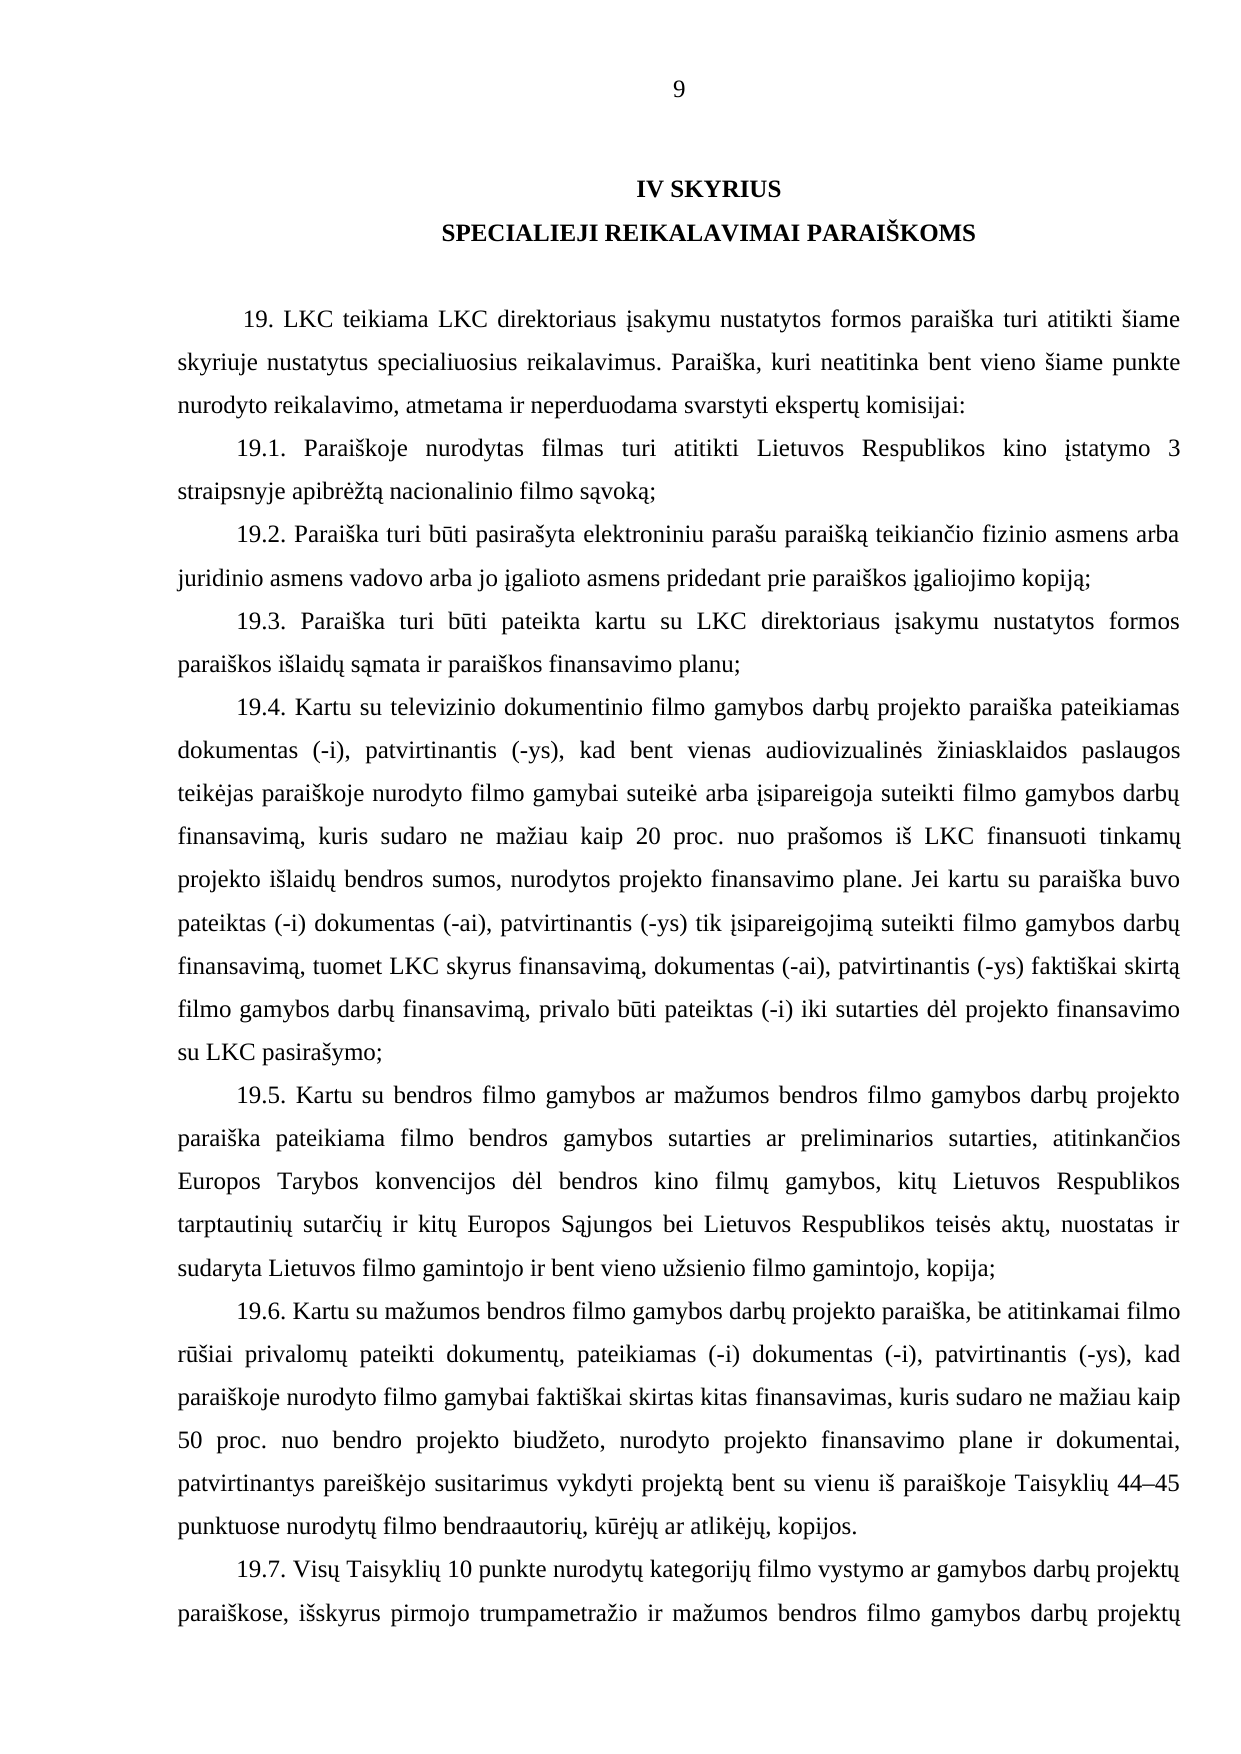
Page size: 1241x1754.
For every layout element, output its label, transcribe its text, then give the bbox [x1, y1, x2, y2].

text 19.2. Paraiška turi būti pasirašyta elektroniniu parašu paraišką teikiančio fizinio asmens arba juridinio asmens vadovo arba jo įgalioto asmens pridedant prie paraiškos įgaliojimo kopiją; [177, 519, 1181, 591]
text 19.4. Kartu su televizinio dokumentinio filmo gamybos darbų projekto paraiška pateikiamas dokumentas (-i), patvirtinantis (-ys), kad bent vienas audiovizualinės žiniasklaidos paslaugos teikėjas paraiškoje nurodyto filmo gamybai suteikė arba įsipareigoja suteikti filmo gamybos darbų finansavimą, kuris sudaro ne mažiau kaip 20 proc. nuo prašomos iš LKC finansuoti tinkamų projekto išlaidų bendros sumos, nurodytos projekto finansavimo plane. Jei kartu su paraiška buvo pateiktas (-i) dokumentas (-ai), patvirtinantis (-ys) tik įsipareigojimą suteikti filmo gamybos darbų finansavimą, tuomet LKC skyrus finansavimą, dokumentas (-ai), patvirtinantis (-ys) faktiškai skirtą filmo gamybos darbų finansavimą, privalo būti pateiktas (-i) iki sutarties dėl projekto finansavimo su LKC pasirašymo; [177, 692, 1181, 1066]
text 19.5. Kartu su bendros filmo gamybos ar mažumos bendros filmo gamybos darbų projekto paraiška pateikiama filmo bendros gamybos sutarties ar preliminarios sutarties, atitinkančios Europos Tarybos konvencijos dėl bendros kino filmų gamybos, kitų Lietuvos Respublikos tarptautinių sutarčių ir kitų Europos Sąjungos bei Lietuvos Respublikos teisės aktų, nuostatas ir sudaryta Lietuvos filmo gamintojo ir bent vieno užsienio filmo gamintojo, kopija; [177, 1080, 1181, 1281]
text SPECIALIEJI REIKALAVIMAI PARAIŠKOMS [177, 218, 1181, 246]
text 19.1. Paraiškoje nurodytas filmas turi atitikti Lietuvos Respublikos kino įstatymo 3 straipsnyje apibrėžtą nacionalinio filmo sąvoką; [177, 433, 1181, 505]
text 19.6. Kartu su mažumos bendros filmo gamybos darbų projekto paraiška, be atitinkamai filmo rūšiai privalomų pateikti dokumentų, pateikiamas (-i) dokumentas (-i), patvirtinantis (-ys), kad paraiškoje nurodyto filmo gamybai faktiškai skirtas kitas finansavimas, kuris sudaro ne mažiau kaip 50 proc. nuo bendro projekto biudžeto, nurodyto projekto finansavimo plane ir dokumentai, patvirtinantys pareiškėjo susitarimus vykdyti projektą bent su vienu iš paraiškoje Taisyklių 44–45 punktuose nurodytų filmo bendraautorių, kūrėjų ar atlikėjų, kopijos. [177, 1296, 1181, 1540]
text 19.7. Visų Taisyklių 10 punkte nurodytų kategorijų filmo vystymo ar gamybos darbų projektų paraiškose, išskyrus pirmojo trumpametražio ir mažumos bendros filmo gamybos darbų projektų [177, 1554, 1181, 1626]
text 19.3. Paraiška turi būti pateikta kartu su LKC direktoriaus įsakymu nustatytos formos paraiškos išlaidų sąmata ir paraiškos finansavimo planu; [177, 606, 1181, 678]
text IV SKYRIUS [177, 174, 1181, 203]
text 19. LKC teikiama LKC direktoriaus įsakymu nustatytos formos paraiška turi atitikti šiame skyriuje nustatytus specialiuosius reikalavimus. Paraiška, kuri neatitinka bent vieno šiame punkte nurodyto reikalavimo, atmetama ir neperduodama svarstyti ekspertų komisijai: [177, 304, 1181, 419]
